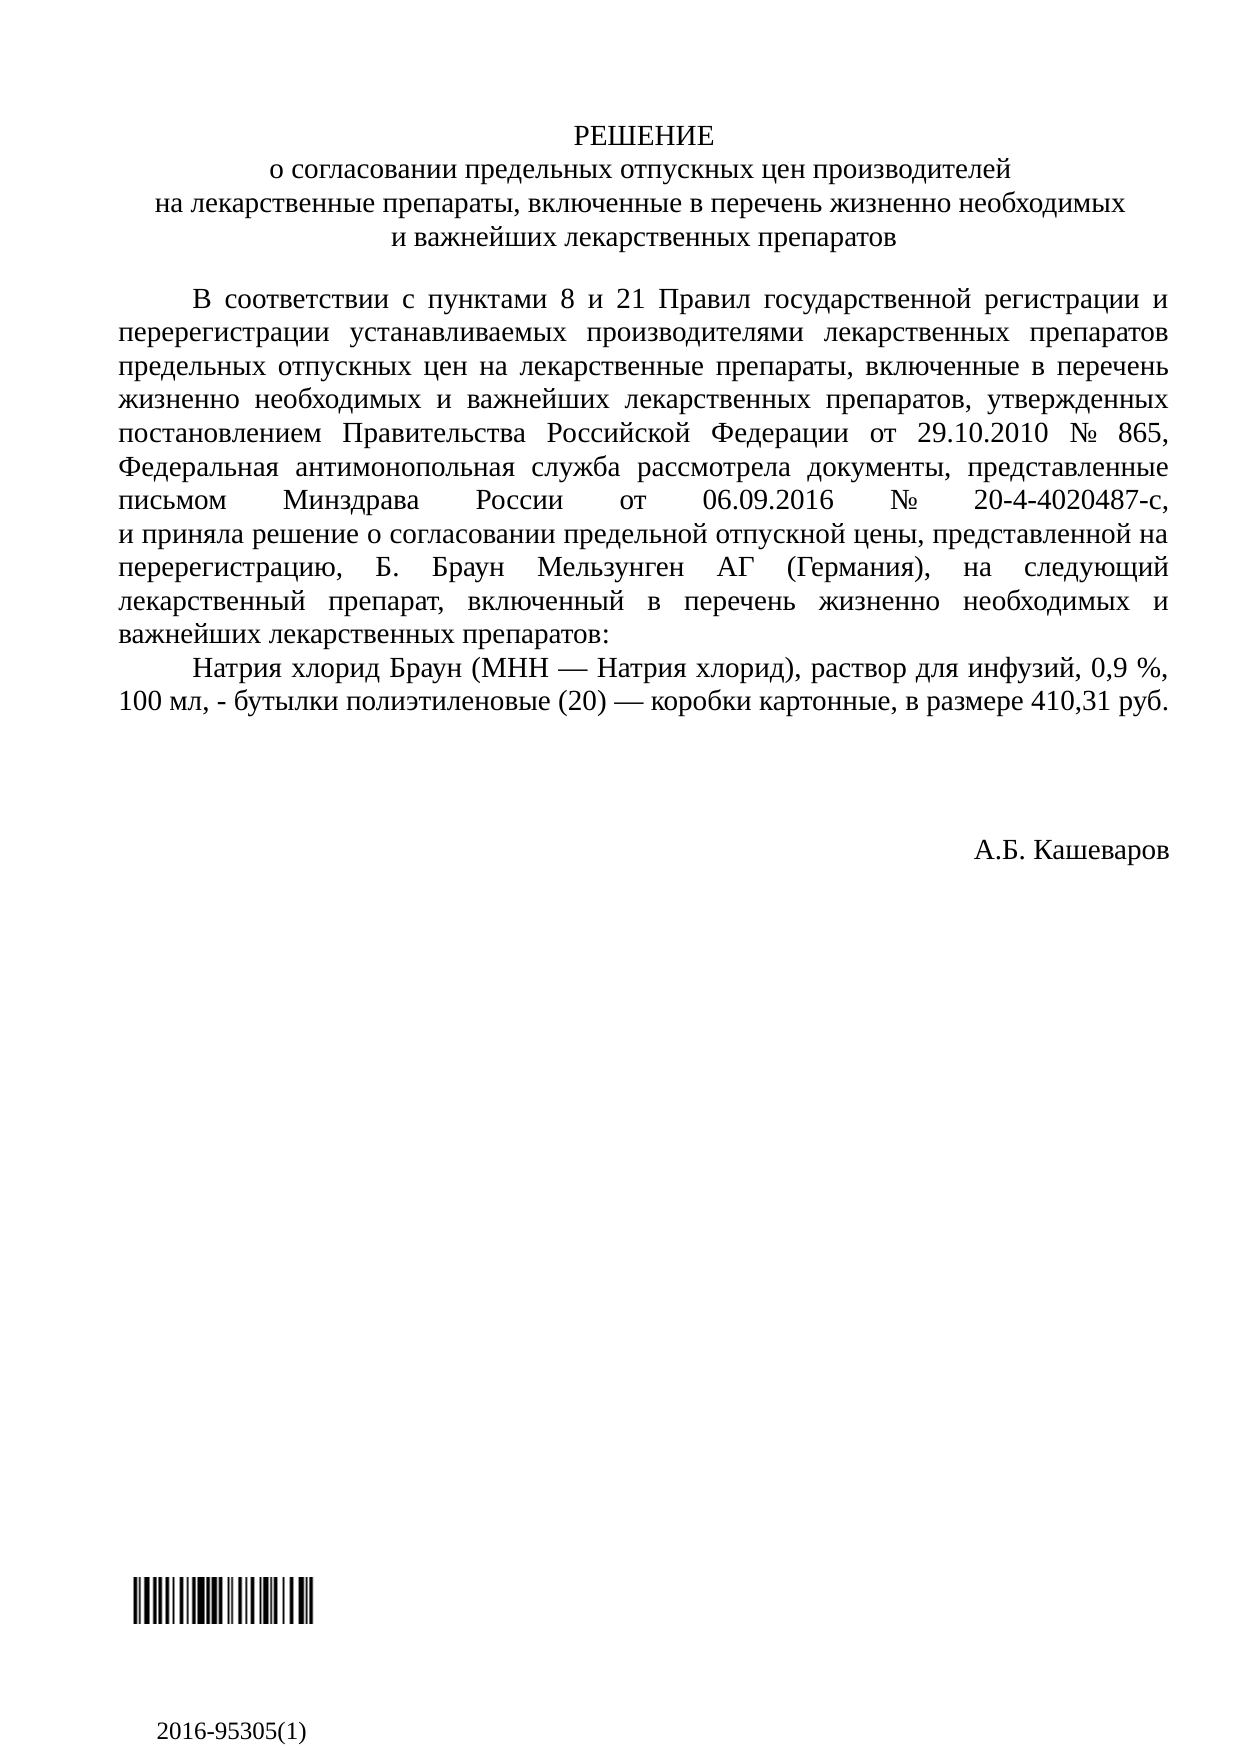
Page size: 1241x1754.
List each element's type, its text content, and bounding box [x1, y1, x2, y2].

text РЕШЕНИЕ [118, 118, 1170, 152]
text Натрия хлорид Браун (МНН — Натрия хлорид), раствор для инфузий, 0,9 %, 100 мл, - бутылки полиэтиленовые (20) — коробки картонные, в размере 410,31 руб. [118, 650, 1170, 717]
text В соответствии с пунктами 8 и 21 Правил государственной регистрации и перерегистрации устанавливаемых производителями лекарственных препаратов предельных отпускных цен на лекарственные препараты, включенные в перечень жизненно необходимых и важнейших лекарственных препаратов, утвержденных постановлением Правительства Российской Федерации от 29.10.2010 № 865, Федеральная антимонопольная служба рассмотрела документы, представленные письмом Минздрава России от 06.09.2016 № 20-4-4020487-с, и приняла решение о согласовании предельной отпускной цены, представленной на перерегистрацию, Б. Браун Мельзунген АГ (Германия), на следующий лекарственный препарат, включенный в перечень жизненно необходимых и важнейших лекарственных препаратов: [118, 281, 1170, 650]
text А.Б. Кашеваров [927, 832, 1170, 866]
picture [118, 1577, 331, 1624]
text о согласовании предельных отпускных цен производителей [118, 152, 1170, 185]
text и важнейших лекарственных препаратов [118, 219, 1170, 252]
text на лекарственные препараты, включенные в перечень жизненно необходимых [118, 185, 1170, 219]
